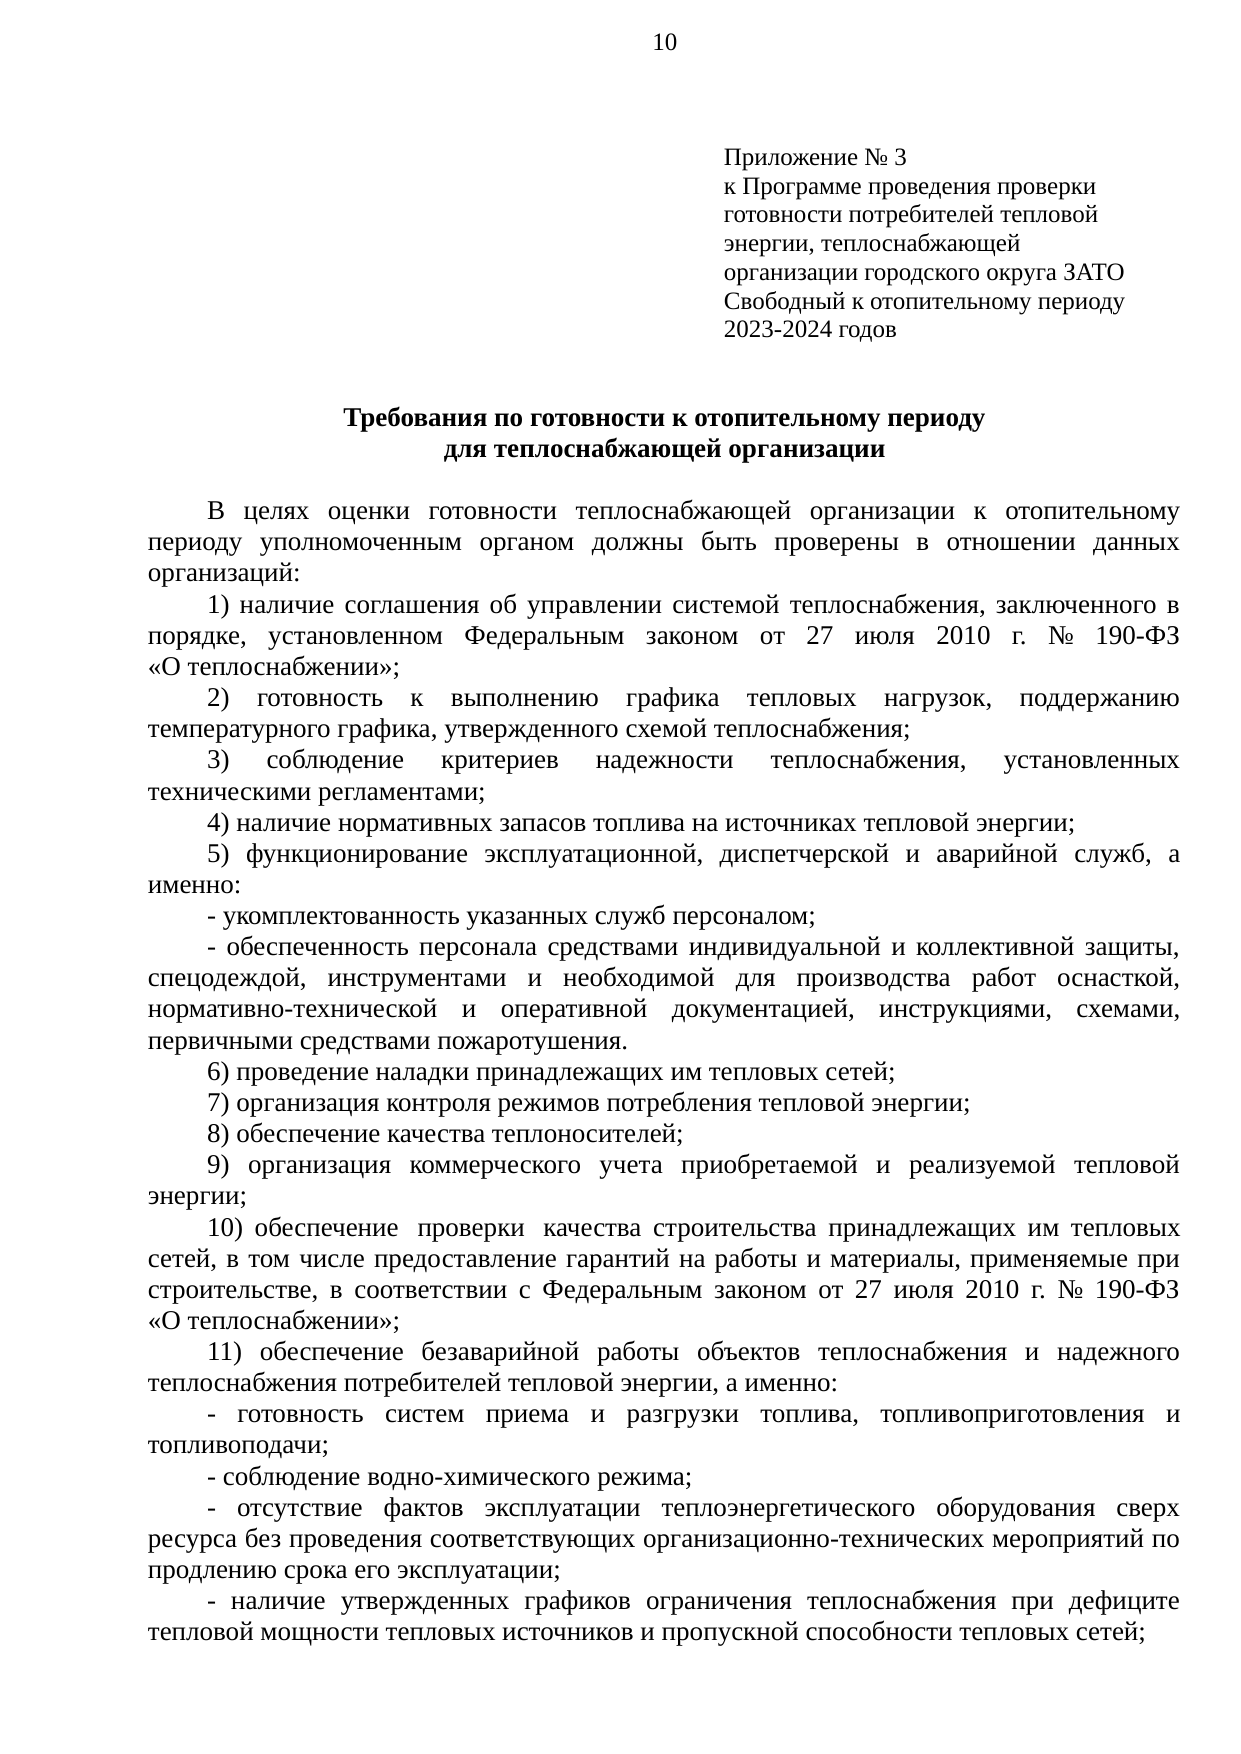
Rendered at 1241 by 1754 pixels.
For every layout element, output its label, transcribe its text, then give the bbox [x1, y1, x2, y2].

text 4) наличие нормативных запасов топлива на источниках тепловой энергии; [148, 806, 1181, 837]
text В целях оценки готовности теплоснабжающей организации к отопительному периоду уполномоченным органом должны быть проверены в отношении данных организаций: [148, 494, 1181, 588]
text организации городского округа ЗАТО [148, 257, 1181, 286]
text - наличие утвержденных графиков ограничения теплоснабжения при дефиците тепловой мощности тепловых источников и пропускной способности тепловых сетей; [148, 1584, 1181, 1647]
text 8) обеспечение качества теплоносителей; [148, 1117, 1181, 1148]
text - отсутствие фактов эксплуатации теплоэнергетического оборудования сверх ресурса без проведения соответствующих организационно-технических мероприятий по продлению срока его эксплуатации; [148, 1491, 1181, 1584]
text 3) соблюдение критериев надежности теплоснабжения, установленных техническими регламентами; [148, 743, 1181, 806]
text 2023-2024 годов [148, 314, 1181, 343]
text Свободный к отопительному периоду [148, 286, 1181, 314]
text готовности потребителей тепловой [148, 199, 1181, 228]
text 6) проведение наладки принадлежащих им тепловых сетей; [148, 1055, 1181, 1086]
text для теплоснабжающей организации [148, 432, 1181, 463]
text энергии, теплоснабжающей [148, 228, 1181, 257]
text - обеспеченность персонала средствами индивидуальной и коллективной защиты, спецодеждой, инструментами и необходимой для производства работ оснасткой, нормативно-технической и оперативной документацией, инструкциями, схемами, первичными средствами пожаротушения. [148, 930, 1181, 1055]
text 9) организация коммерческого учета приобретаемой и реализуемой тепловой энергии; [148, 1148, 1181, 1211]
text к Программе проведения проверки [148, 171, 1181, 199]
text Приложение № 3 [148, 142, 1181, 171]
text - соблюдение водно-химического режима; [148, 1460, 1181, 1491]
text - готовность систем приема и разгрузки топлива, топливоприготовления и топливоподачи; [148, 1397, 1181, 1460]
text 2) готовность к выполнению графика тепловых нагрузок, поддержанию температурного графика, утвержденного схемой теплоснабжения; [148, 681, 1181, 743]
text 7) организация контроля режимов потребления тепловой энергии; [148, 1086, 1181, 1117]
text 11) обеспечение безаварийной работы объектов теплоснабжения и надежного теплоснабжения потребителей тепловой энергии, а именно: [148, 1335, 1181, 1397]
text - укомплектованность указанных служб персоналом; [148, 899, 1181, 930]
text Требования по готовности к отопительному периоду [148, 401, 1181, 432]
text 10) обеспечение проверки качества строительства принадлежащих им тепловых сетей, в том числе предоставление гарантий на работы и материалы, применяемые при строительстве, в соответствии с Федеральным законом от 27 июля 2010 г. № 190-ФЗ «О теплоснабжении»; [148, 1211, 1181, 1335]
text 1) наличие соглашения об управлении системой теплоснабжения, заключенного в порядке, установленном Федеральным законом от 27 июля 2010 г. № 190-ФЗ «О теплоснабжении»; [148, 588, 1181, 681]
text 5) функционирование эксплуатационной, диспетчерской и аварийной служб, а именно: [148, 837, 1181, 899]
